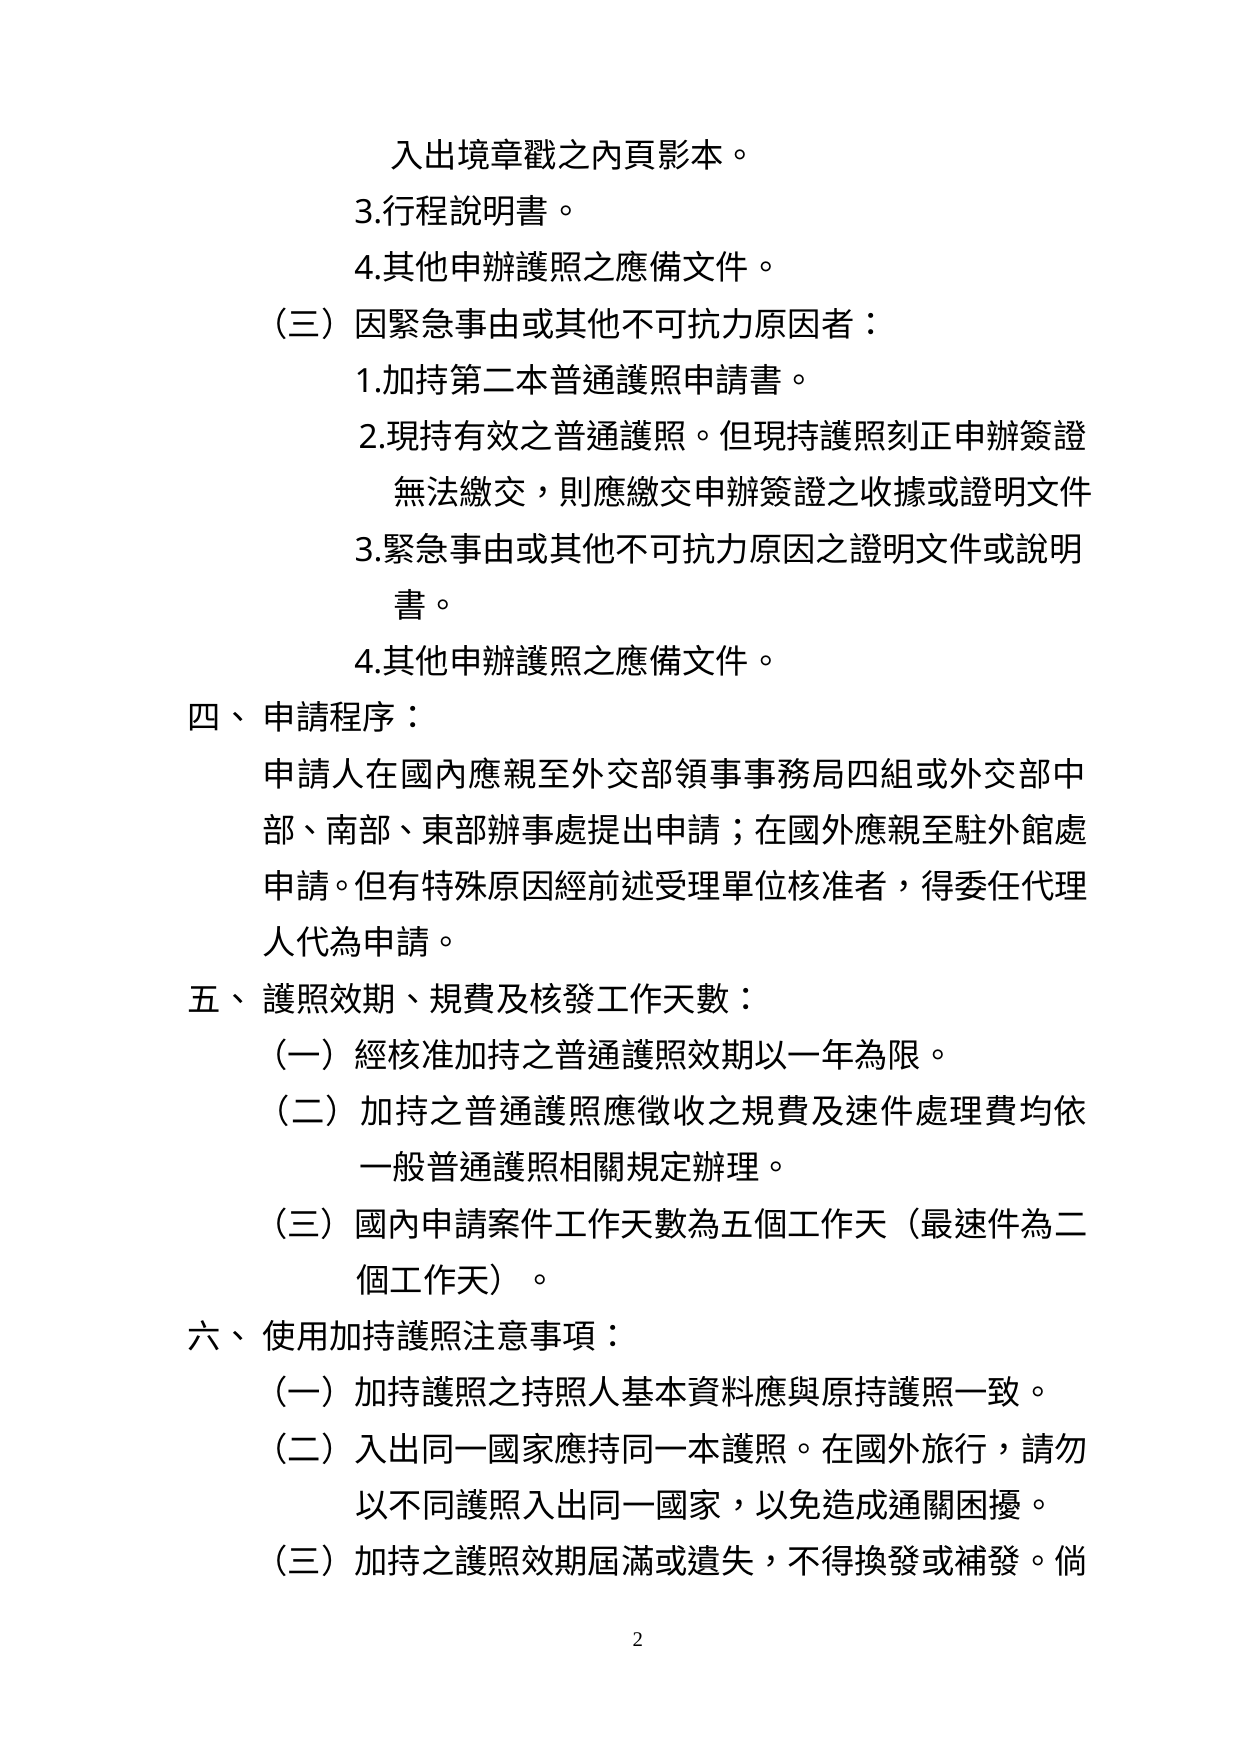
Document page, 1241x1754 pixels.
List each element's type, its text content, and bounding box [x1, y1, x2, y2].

list 申請程序： [187, 685, 1087, 741]
text （三）國內申請案件工作天數為五個工作天（最速件為二個工作天）。 [254, 1191, 1087, 1303]
text （二）入出同一國家應持同一本護照。在國外旅行，請勿以不同護照入出同一國家，以免造成通關困擾。 [187, 1416, 1087, 1528]
text 2.現持有效之普通護照。但現持護照刻正申辦簽證無法繳交，則應繳交申辦簽證之收據或證明文件。 [358, 403, 1087, 516]
text 申請人在國內應親至外交部領事事務局四組或外交部中部、南部、東部辦事處提出申請；在國外應親至駐外館處申請。但有特殊原因經前述受理單位核准者，得委任代理人代為申請。 [262, 741, 1087, 966]
list 護照效期、規費及核發工作天數： [187, 966, 1087, 1022]
text 4.其他申辦護照之應備文件。 [187, 628, 1087, 685]
text 3.緊急事由或其他不可抗力原因之證明文件或說明書。 [354, 516, 1087, 628]
list 使用加持護照注意事項： [187, 1303, 1087, 1360]
text （三）因緊急事由或其他不可抗力原因者： [187, 291, 1087, 347]
text 3.行程說明書。 [187, 178, 1087, 235]
text 入出境章戳之內頁影本。 [357, 122, 1087, 178]
text 1.加持第二本普通護照申請書。 [254, 347, 1087, 403]
text （一）經核准加持之普通護照效期以一年為限。 [187, 1022, 1087, 1078]
text （二）加持之普通護照應徵收之規費及速件處理費均依一般普通護照相關規定辦理。 [256, 1078, 1087, 1191]
text 4.其他申辦護照之應備文件。 [187, 235, 1087, 291]
text （三）加持之護照效期屆滿或遺失，不得換發或補發。倘 [187, 1528, 1087, 1585]
text （一）加持護照之持照人基本資料應與原持護照一致。 [187, 1360, 1087, 1416]
